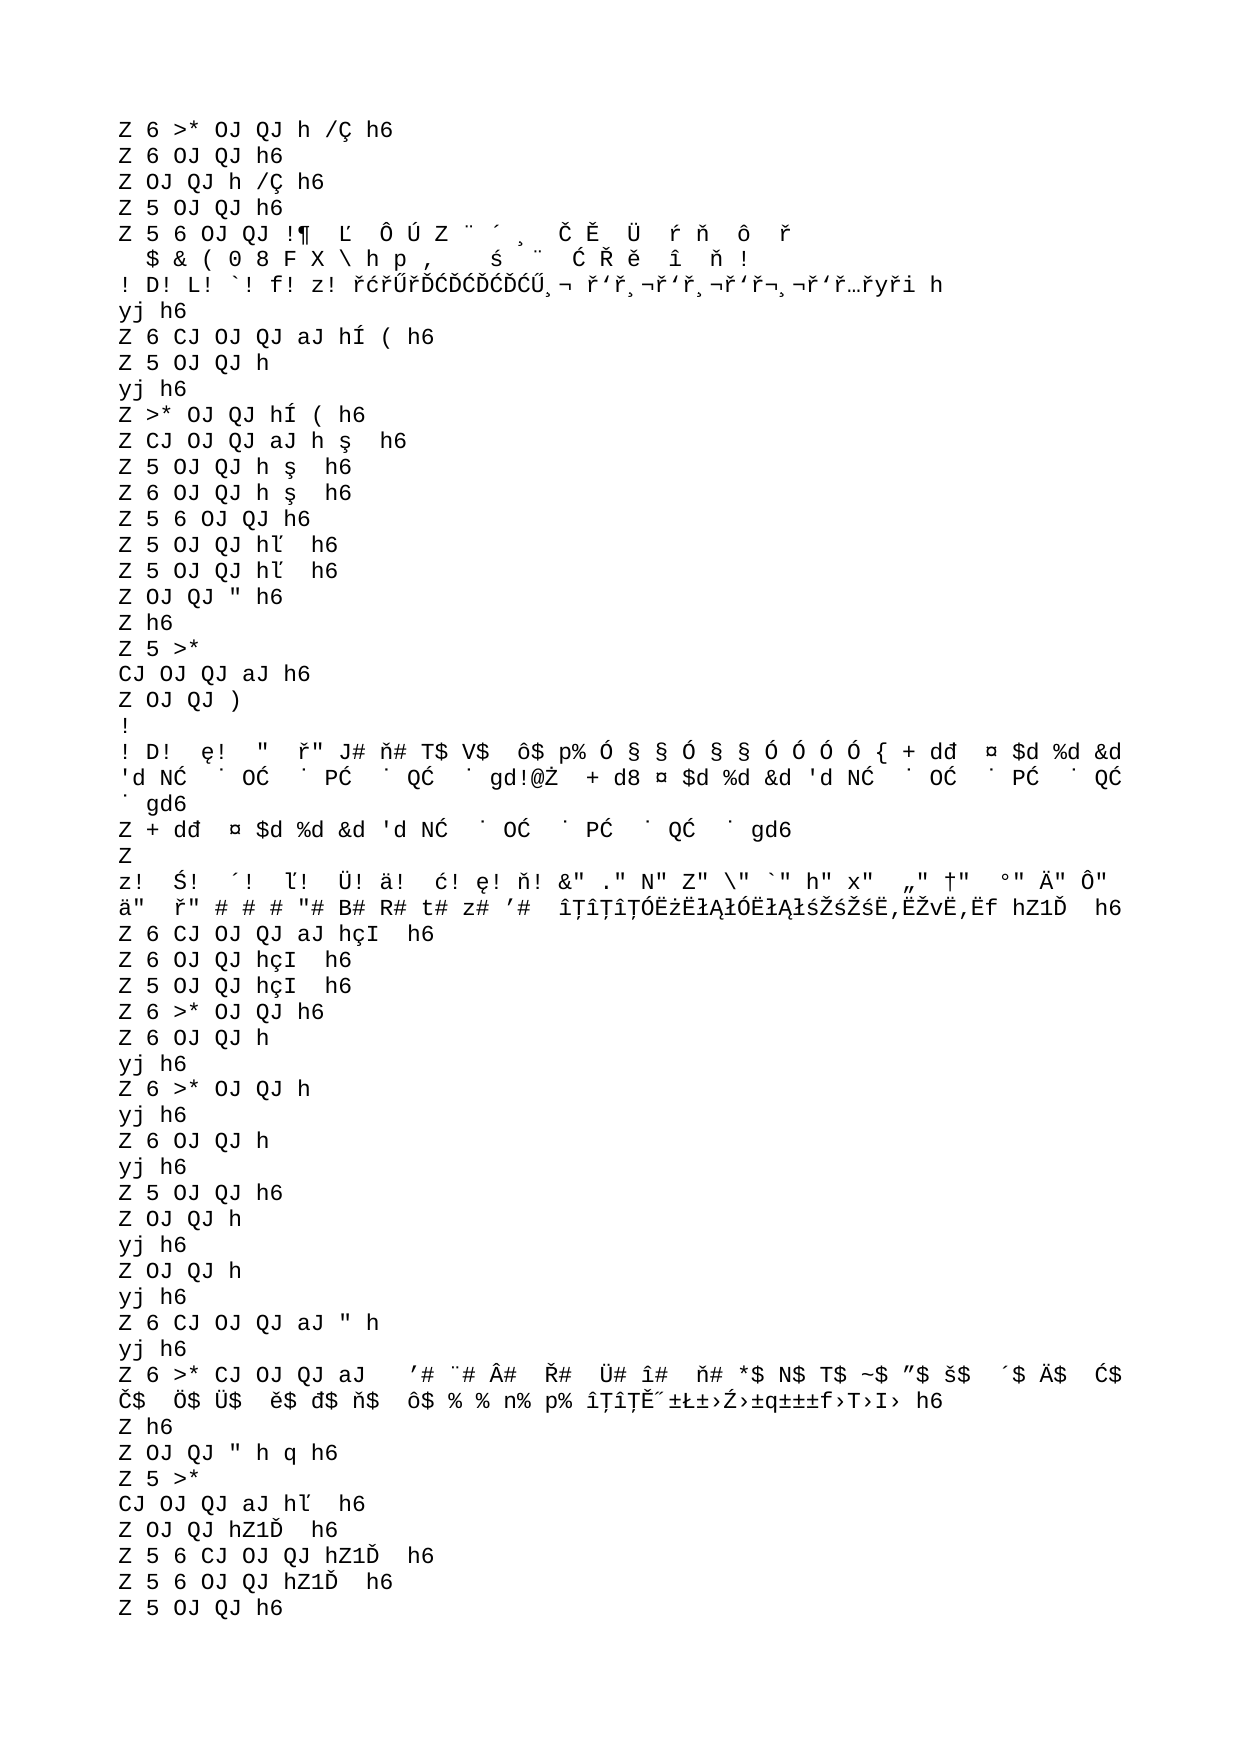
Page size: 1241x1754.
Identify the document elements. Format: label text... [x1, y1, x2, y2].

text Z OJ QJ h /Ç h6 [118, 170, 1122, 196]
text Z OJ QJ ) [118, 689, 1122, 715]
text Z 5 6 CJ OJ QJ hZ1Ď h6 [118, 1545, 1122, 1571]
text Z 6 >* OJ QJ h yj h6 [118, 1078, 1122, 1130]
text Z 5 OJ QJ hçI h6 [118, 974, 1122, 1000]
text ! [118, 715, 1122, 741]
text Z 5 6 OJ QJ hZ1Ď h6 [118, 1571, 1122, 1597]
text Z 6 OJ QJ h yj h6 [118, 1130, 1122, 1182]
text Z 5 OJ QJ h6 [118, 196, 1122, 222]
text Z 6 CJ OJ QJ aJ hÍ ( h6 [118, 326, 1122, 352]
text Z OJ QJ " h q h6 [118, 1441, 1122, 1467]
text Z 5 >* CJ OJ QJ aJ h6 [118, 637, 1122, 689]
text Z h6 [118, 1415, 1122, 1441]
text Z 5 OJ QJ hľ  h6 [118, 559, 1122, 585]
text Z OJ QJ h yj h6 [118, 1259, 1122, 1311]
text $ & ( 0 8 F X \ h p ‚  ś ¨ Ć Ř ě î ň ! [118, 248, 1122, 274]
text Z 6 CJ OJ QJ aJ " h yj h6 [118, 1311, 1122, 1363]
text Z + dđ ¤ $d %d &d 'd NĆ ˙ OĆ ˙ PĆ ˙ QĆ ˙ gd6 [118, 818, 1122, 844]
text Z 5 6 OJ QJ !¶ Ľ Ô Ú Z ¨ ´ ¸ Č Ě Ü ŕ ň ô ř [118, 222, 1122, 248]
text Z h6 [118, 611, 1122, 637]
text Z 5 OJ QJ hľ  h6 [118, 533, 1122, 559]
text Z z! Ś! ´! ľ! Ü! ä! ć! ę! ň! &" ." N" Z" \" `" h" x" „" †" °" Ä" Ô" ä" ř" # # # "# B# R# t# z# ’# îŢîŢîŢÓËżËłĄłÓËłĄłśŽśŽśË‚ËŽvË‚Ëf hZ1Ď h6 [118, 844, 1122, 922]
text Z 6 >* OJ QJ h /Ç h6 [118, 118, 1122, 144]
text Z >* OJ QJ hÍ ( h6 [118, 403, 1122, 429]
text Z 6 >* CJ OJ QJ aJ ’# ¨# Â# Ř# Ü# î# ň# *$ N$ T$ ~$ ”$ š$ ´$ Ä$ Ć$ Č$ Ö$ Ü$ ě$ đ$ ň$ ô$ % % n% p% îŢîŢĚ˝±Ł±›Ź›±q±±±f›T›I› h6 [118, 1363, 1122, 1415]
text Z 5 OJ QJ h6 [118, 1597, 1122, 1622]
text Z 6 OJ QJ h6 [118, 144, 1122, 170]
text Z OJ QJ h yj h6 [118, 1207, 1122, 1259]
text Z OJ QJ " h6 [118, 585, 1122, 611]
text ! D! L! `! f! z! řćřŰřĎĆĎĆĎĆĎĆŰ¸¬ ř‘ř¸¬ř‘ř¸¬ř‘ř¬¸¬ř‘ř…řyři h yj h6 [118, 274, 1122, 326]
text Z 5 OJ QJ h ş h6 [118, 455, 1122, 481]
text Z 6 >* OJ QJ h6 [118, 1000, 1122, 1026]
text Z 6 OJ QJ h ş h6 [118, 481, 1122, 507]
text Z 5 OJ QJ h yj h6 [118, 352, 1122, 403]
text Z 6 OJ QJ h yj h6 [118, 1026, 1122, 1078]
text Z 6 CJ OJ QJ aJ hçI h6 [118, 922, 1122, 948]
text ! D! ę! " ř" J# ň# T$ V$ ô$ p% Ó § § Ó § § Ó Ó Ó Ó { + dđ ¤ $d %d &d 'd NĆ ˙ OĆ ˙ PĆ ˙ QĆ ˙ gd!@Ż + d8 ¤ $d %d &d 'd NĆ ˙ OĆ ˙ PĆ ˙ QĆ ˙ gd6 [118, 741, 1122, 818]
text Z 5 >* CJ OJ QJ aJ hľ  h6 [118, 1467, 1122, 1519]
text Z 5 OJ QJ h6 [118, 1182, 1122, 1207]
text Z OJ QJ hZ1Ď h6 [118, 1519, 1122, 1545]
text Z 5 6 OJ QJ h6 [118, 507, 1122, 533]
text Z CJ OJ QJ aJ h ş h6 [118, 429, 1122, 455]
text Z 6 OJ QJ hçI h6 [118, 948, 1122, 974]
